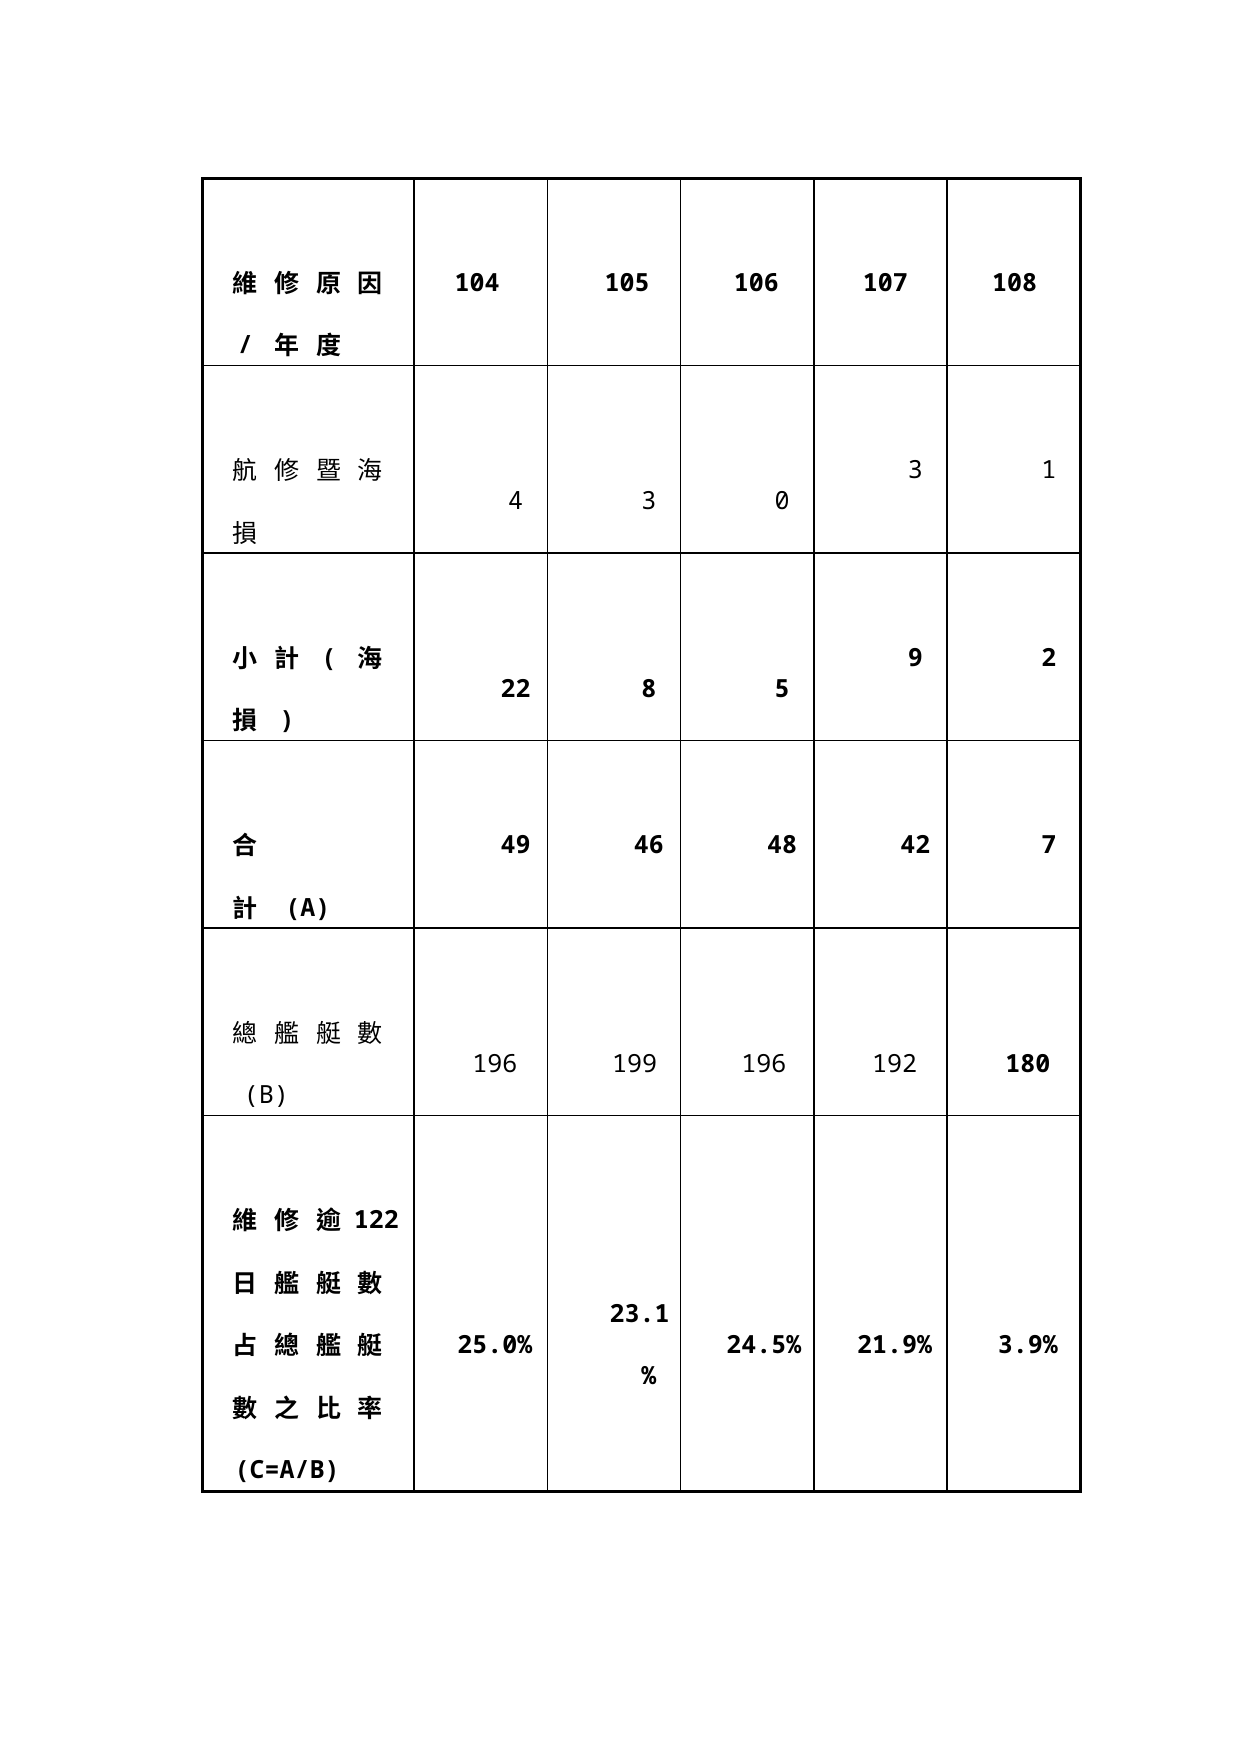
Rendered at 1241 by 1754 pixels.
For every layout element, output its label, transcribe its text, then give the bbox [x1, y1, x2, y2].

table_cell 3 [815, 366, 946, 552]
table_cell 23.1% [548, 1116, 680, 1490]
table_header 108 [948, 180, 1079, 365]
table_cell 25.0% [415, 1116, 547, 1490]
table_cell 196 [681, 929, 813, 1115]
table_cell 合 計(A) [204, 741, 413, 927]
table_header 104 [415, 180, 547, 365]
table_cell 3.9% [948, 1116, 1079, 1490]
table_cell 1 [948, 366, 1079, 552]
table_cell 180 [948, 929, 1079, 1115]
table_cell 0 [681, 366, 813, 552]
table_header 106 [681, 180, 813, 365]
table_cell 7 [948, 741, 1079, 927]
table_cell 42 [815, 741, 946, 927]
table_cell 維修逾122日艦艇數占總艦艇數之比率(C=A/B) [204, 1116, 413, 1490]
table_cell 46 [548, 741, 680, 927]
table_cell 9 [815, 554, 946, 740]
table_cell 總艦艇數(B) [204, 929, 413, 1115]
table_header 維修原因/年度 [204, 180, 413, 365]
table_cell 2 [948, 554, 1079, 740]
table_cell 小計(海損) [204, 554, 413, 740]
table_cell 192 [815, 929, 946, 1115]
table_cell 196 [415, 929, 547, 1115]
table_cell 8 [548, 554, 680, 740]
table_cell 4 [415, 366, 547, 552]
table_cell 5 [681, 554, 813, 740]
table_cell 24.5% [681, 1116, 813, 1490]
table_cell 48 [681, 741, 813, 927]
table_cell 3 [548, 366, 680, 552]
table_header 107 [815, 180, 946, 365]
table_cell 21.9% [815, 1116, 946, 1490]
table_header 105 [548, 180, 680, 365]
table_cell 199 [548, 929, 680, 1115]
table_cell 航修暨海損 [204, 366, 413, 552]
table_cell 22 [415, 554, 547, 740]
table_cell 49 [415, 741, 547, 927]
